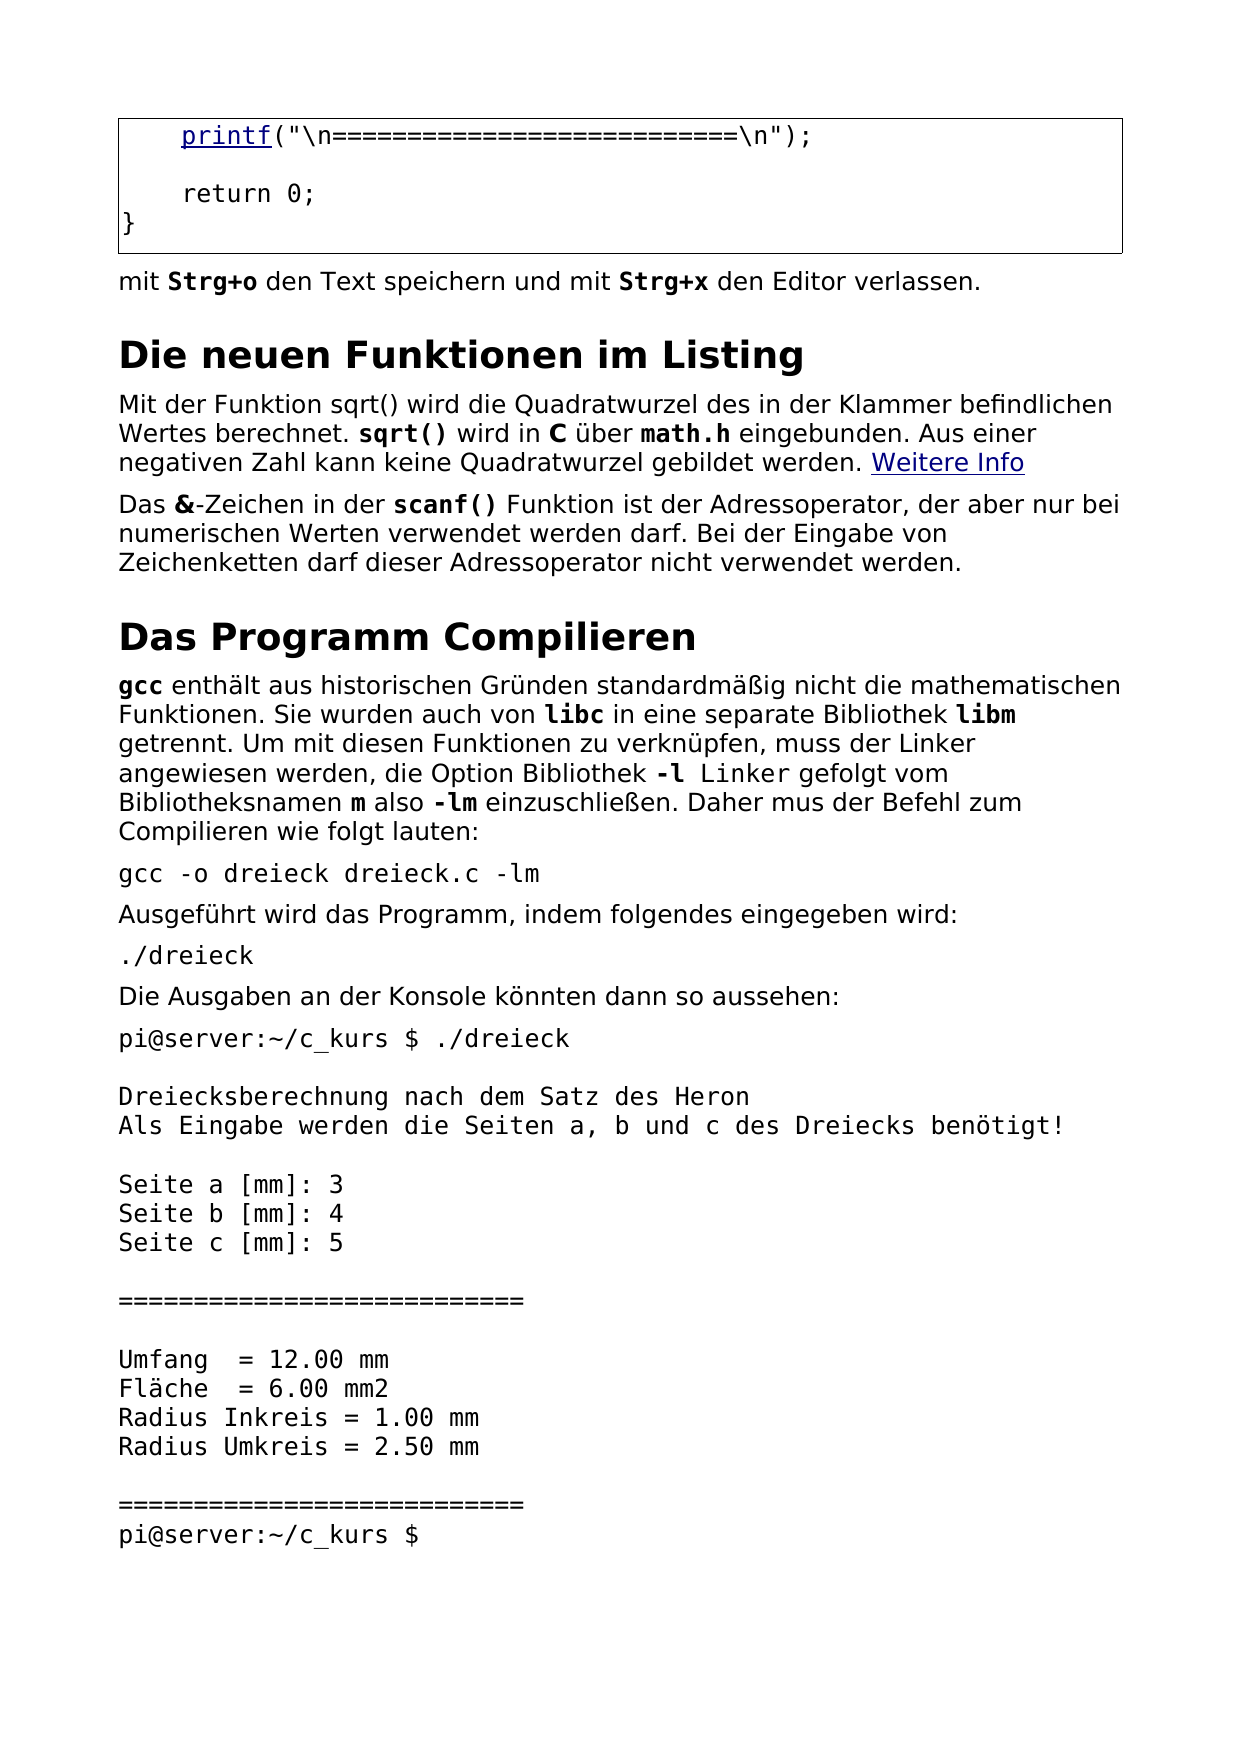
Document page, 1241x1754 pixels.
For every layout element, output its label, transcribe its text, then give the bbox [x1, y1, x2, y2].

text Die Ausgaben an der Konsole könnten dann so aussehen: [118, 982, 1122, 1012]
text pi@server:~/c_kurs $ ./dreieck Dreiecksberechnung nach dem Satz des Heron Als Eingabe werden die Seiten a, b und c des Dreiecks benötigt! Seite a [mm]: 3 Seite b [mm]: 4 Seite c [mm]: 5 =========================== Umfang = 12.00 mm Fläche = 6.00 mm2 Radius Inkreis = 1.00 mm Radius Umkreis = 2.50 mm =========================== pi@server:~/c_kurs $ [118, 1024, 1122, 1549]
table_header printf("\n===========================\n"); return 0; } [119, 119, 1122, 252]
subtitle Das Programm Compilieren [118, 615, 1122, 659]
text Ausgeführt wird das Programm, indem folgendes eingegeben wird: [118, 900, 1122, 929]
text gcc enthält aus historischen Gründen standardmäßig nicht die mathematischen Funktionen. Sie wurden auch von libc in eine separate Bibliothek libm getrennt. Um mit diesen Funktionen zu verknüpfen, muss der Linker angewiesen werden, die Option Bibliothek -l Linker gefolgt vom Bibliotheksnamen m also -lm einzuschließen. Daher mus der Befehl zum Compilieren wie folgt lauten: [118, 671, 1122, 846]
subtitle Die neuen Funktionen im Listing [118, 334, 1122, 378]
text mit Strg+o den Text speichern und mit Strg+x den Editor verlassen. [118, 267, 1122, 297]
text ./dreieck [118, 941, 1122, 971]
text Das &-Zeichen in der scanf() Funktion ist der Adressoperator, der aber nur bei numerischen Werten verwendet werden darf. Bei der Eingabe von Zeichenketten darf dieser Adressoperator nicht verwendet werden. [118, 490, 1122, 578]
text Mit der Funktion sqrt() wird die Quadratwurzel des in der Klammer befindlichen Wertes berechnet. sqrt() wird in C über math.h eingebunden. Aus einer negativen Zahl kann keine Quadratwurzel gebildet werden. Weitere Info [118, 390, 1122, 478]
text gcc -o dreieck dreieck.c -lm [118, 859, 1122, 888]
